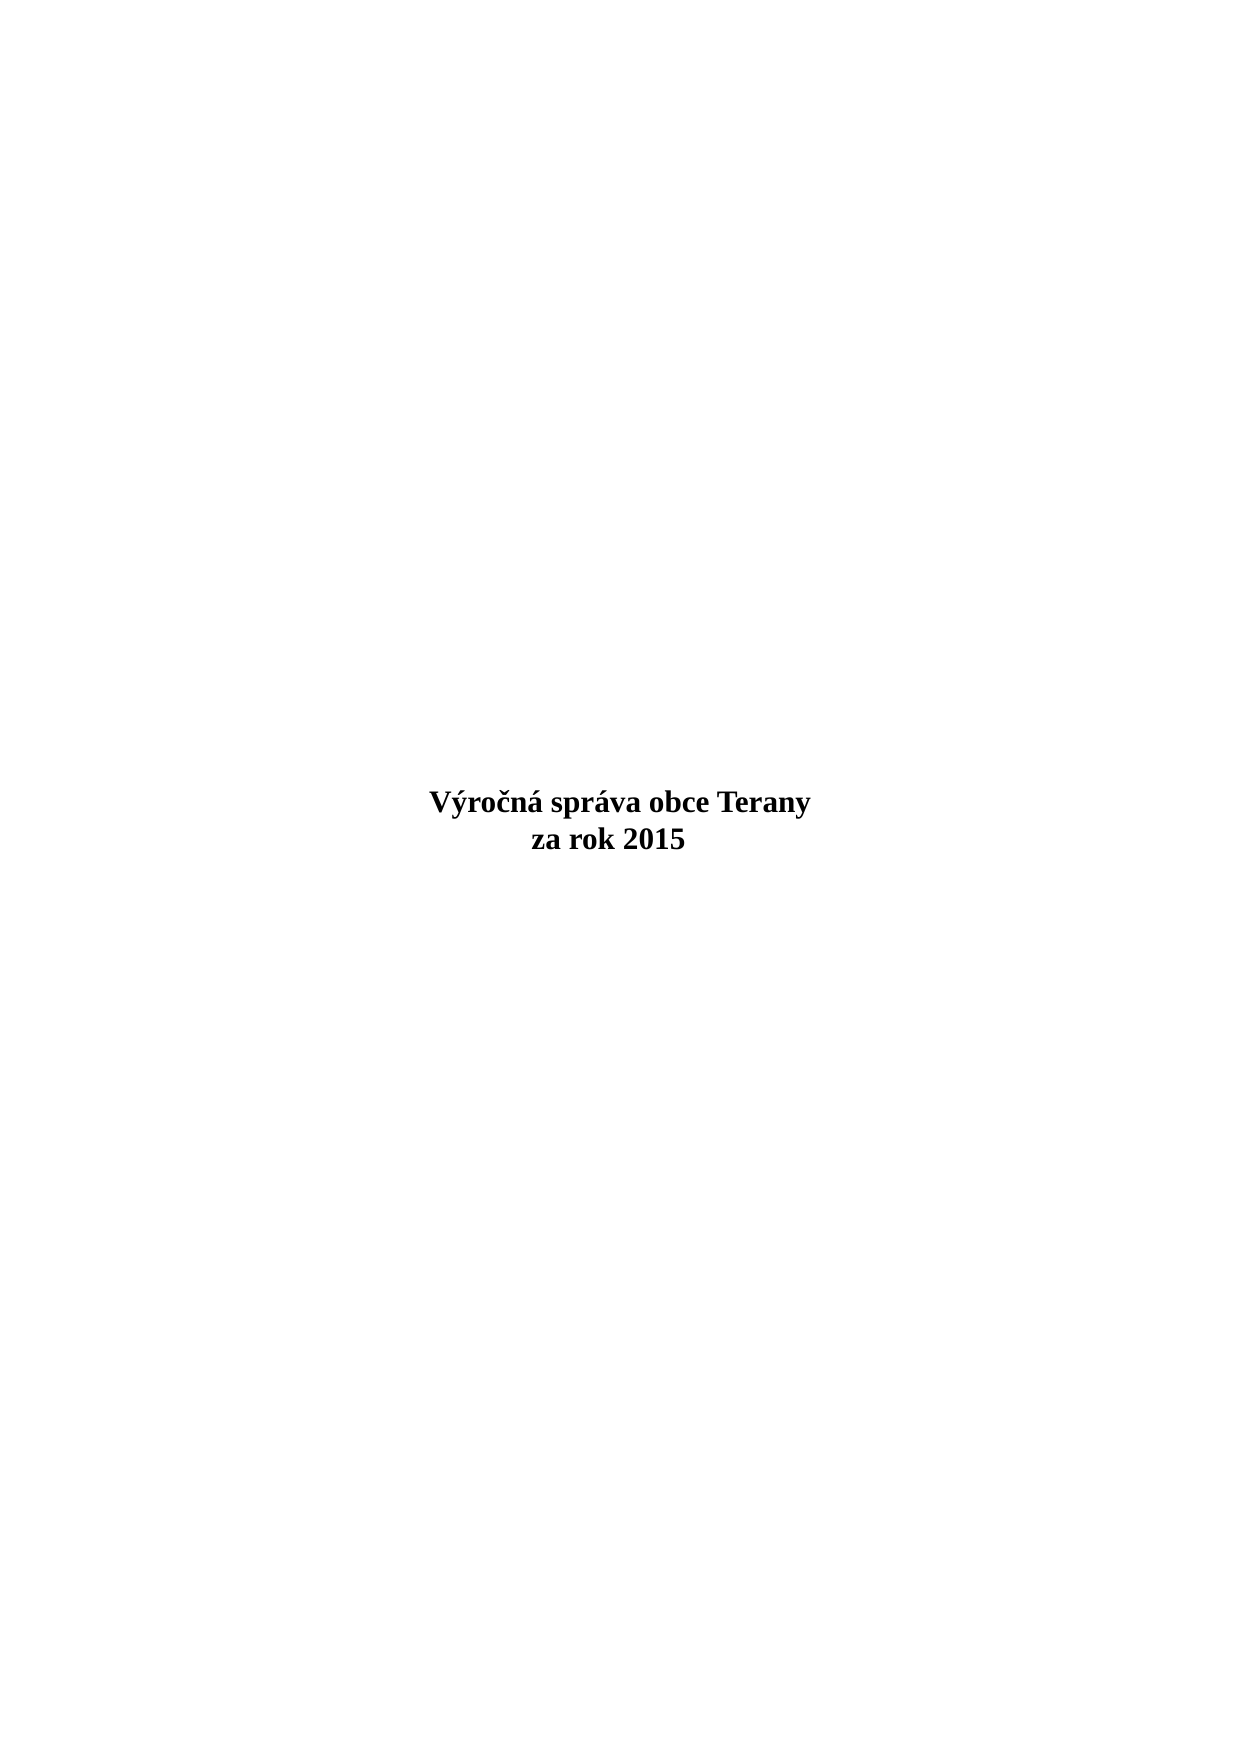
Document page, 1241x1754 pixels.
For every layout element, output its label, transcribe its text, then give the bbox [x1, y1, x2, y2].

text za rok 2015 [118, 820, 1122, 856]
text Výročná správa obce Terany [118, 782, 1122, 820]
